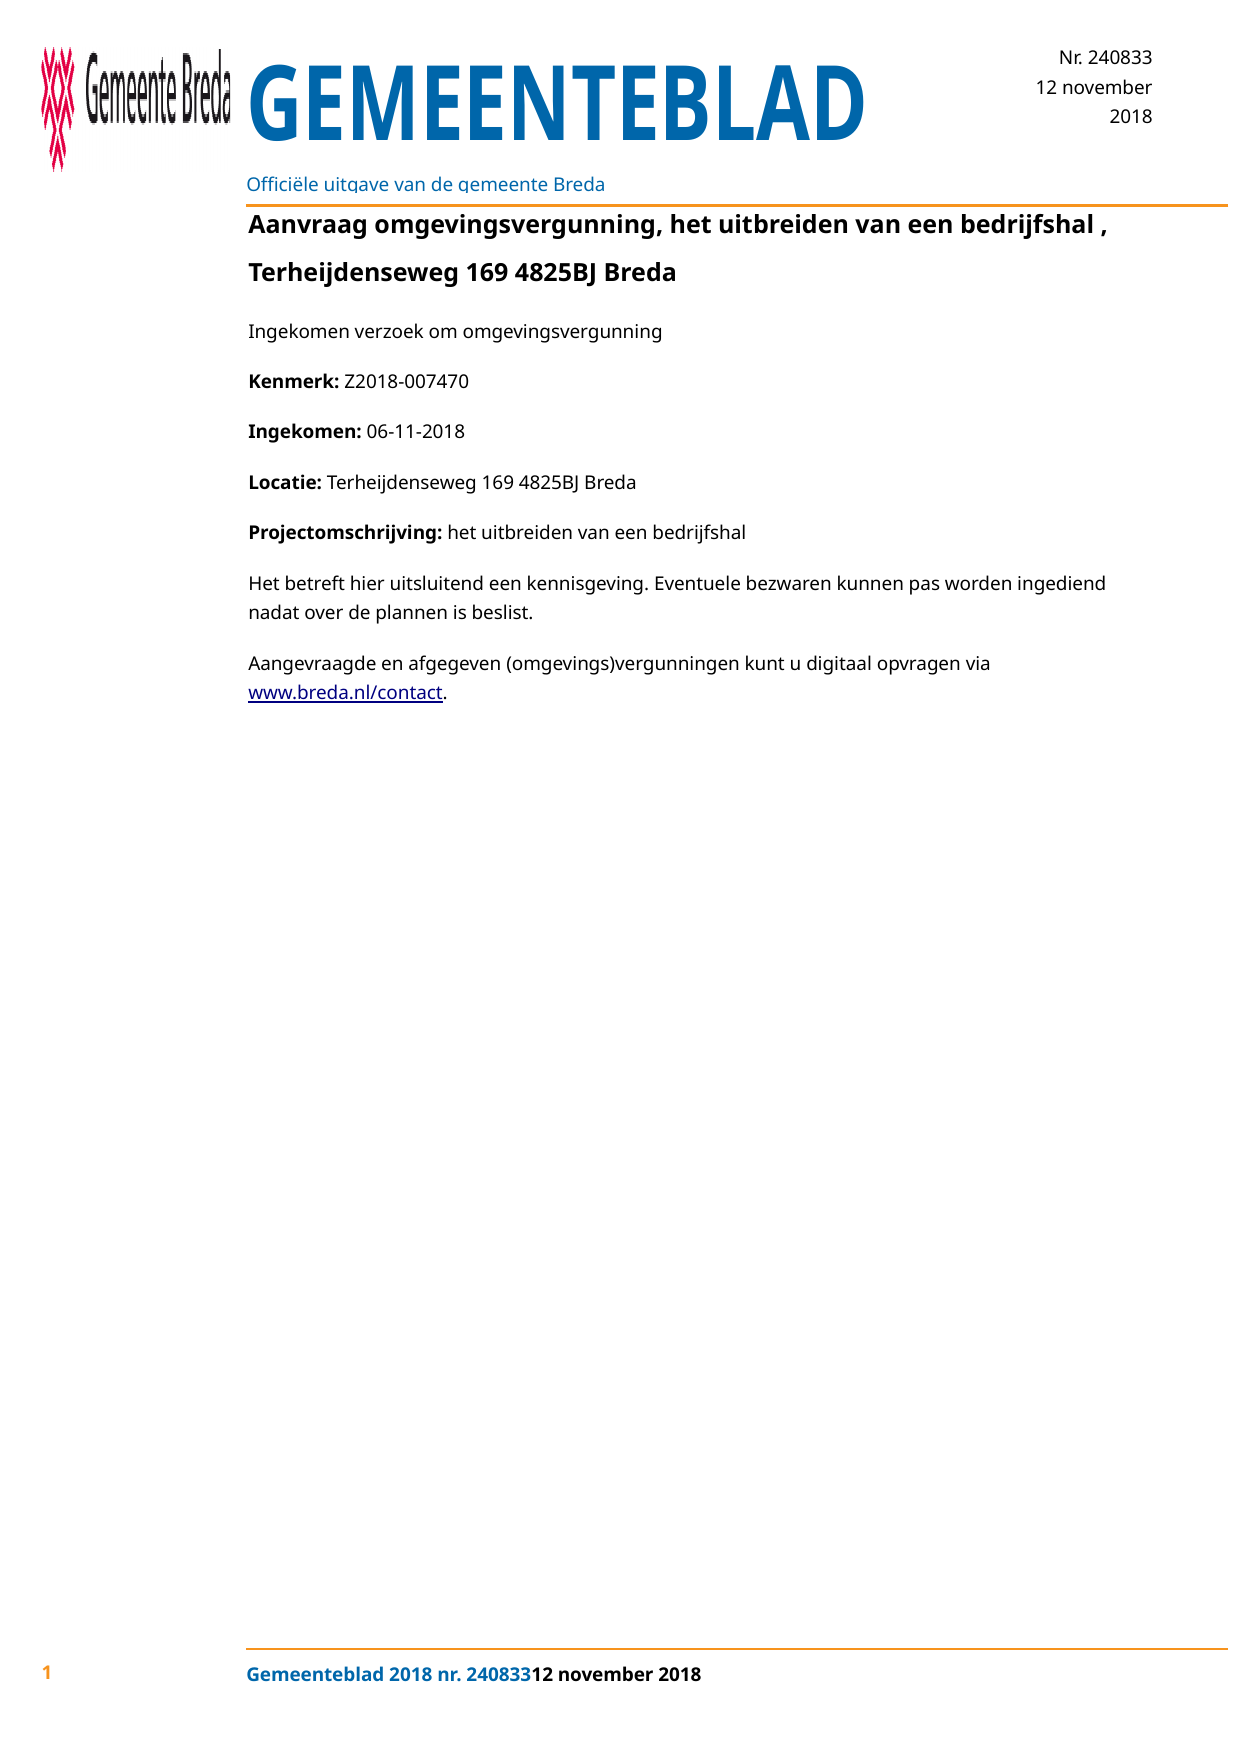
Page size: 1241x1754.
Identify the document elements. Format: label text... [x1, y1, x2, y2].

text Kenmerk: Z2018-007470 [248, 368, 1152, 394]
text Ingekomen verzoek om omgevingsvergunning [248, 318, 1152, 344]
text Locatie: Terheijdenseweg 169 4825BJ Breda [248, 469, 1152, 495]
text Ingekomen: 06-11-2018 [248, 419, 1152, 444]
picture [41, 47, 231, 172]
text Het betreft hier uitsluitend een kennisgeving. Eventuele bezwaren kunnen pas worden ingediend nadat over de plannen is beslist. [248, 570, 1152, 625]
text Projectomschrijving: het uitbreiden van een bedrijfshal [248, 519, 1152, 545]
text Aanvraag omgevingsvergunning, het uitbreiden van een bedrijfshal , Terheijdenseweg 169 4825BJ Breda [248, 207, 1152, 288]
text Aangevraagde en afgegeven (omgevings)vergunningen kunt u digitaal opvragen via www.breda.nl/contact. [248, 650, 1152, 705]
